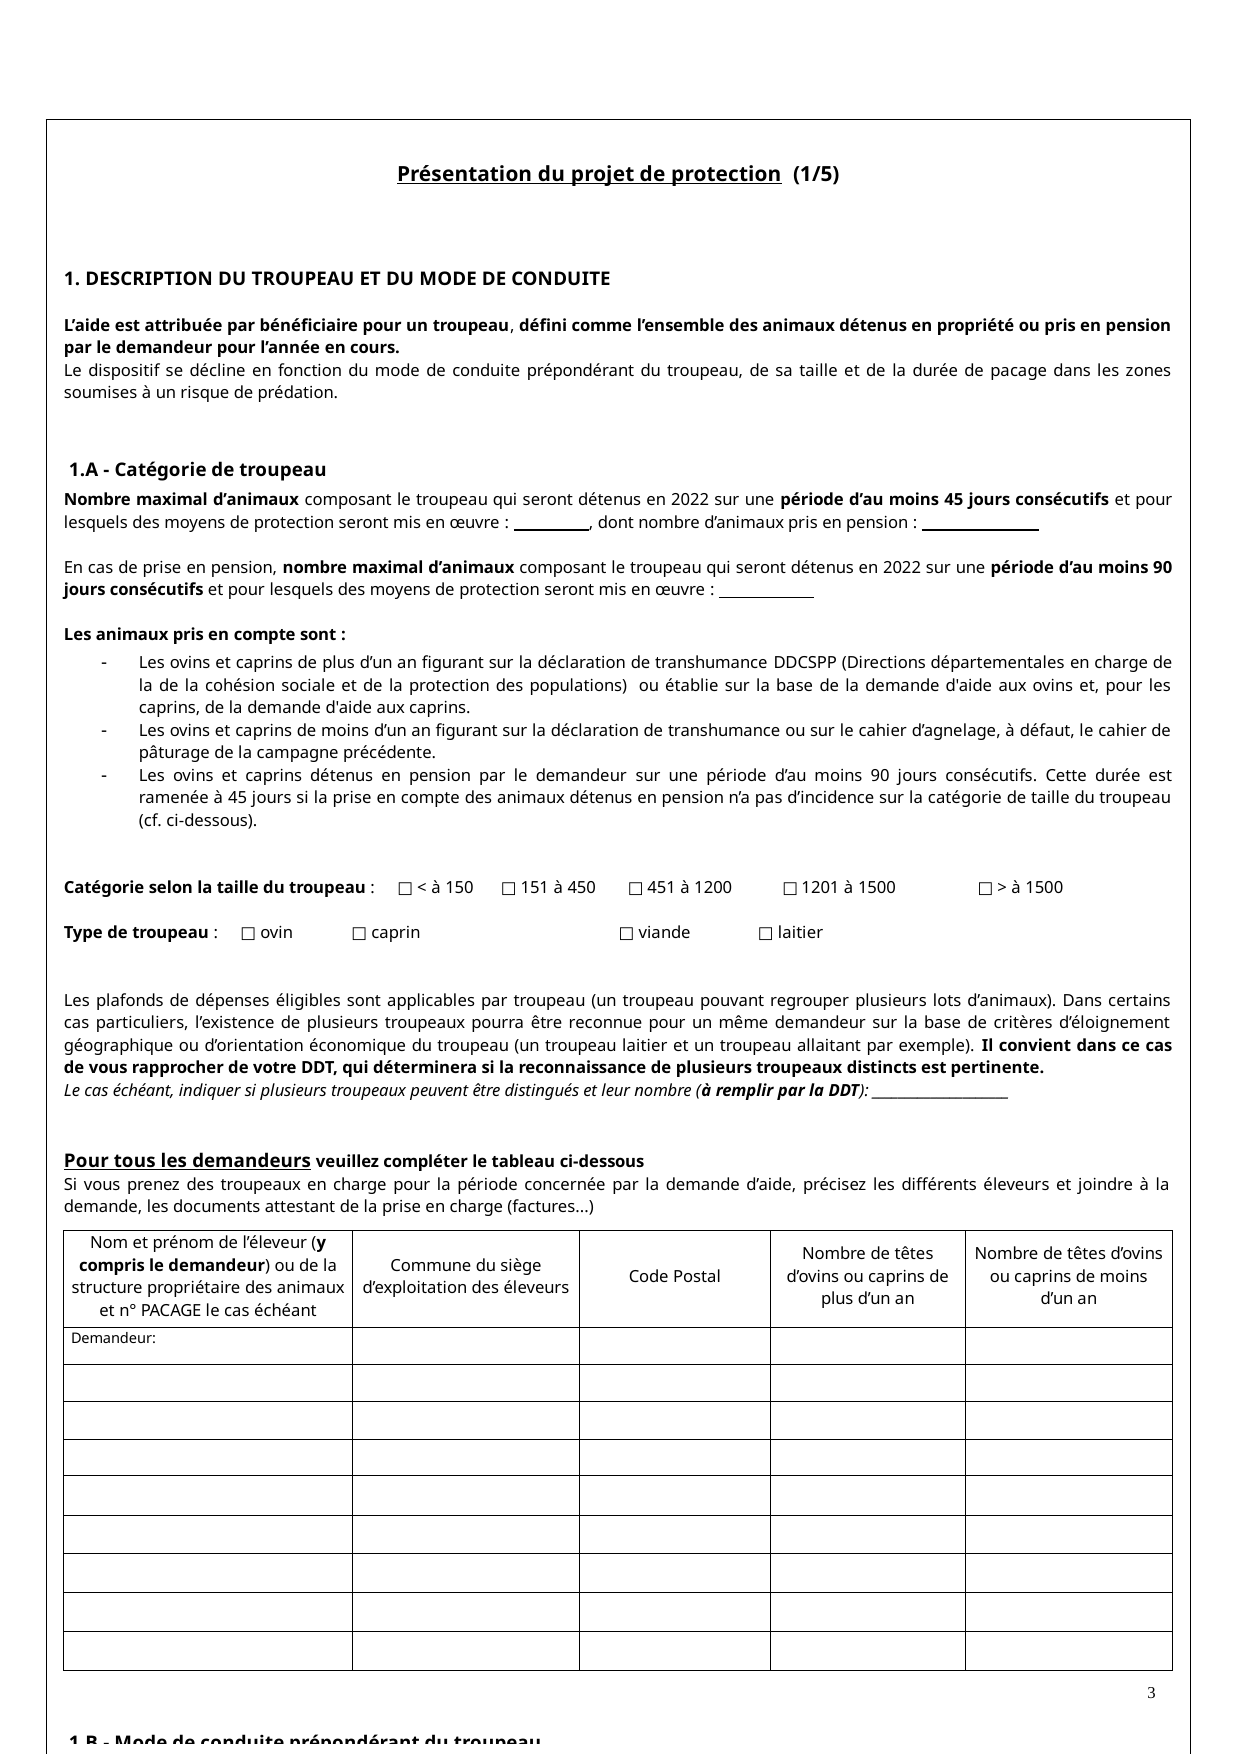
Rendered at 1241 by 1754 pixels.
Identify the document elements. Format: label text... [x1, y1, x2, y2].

text Nombre maximal d’animaux composant le troupeau qui seront détenus en 2022 sur une période d’au moins 45 jours consécutifs et pour lesquels des moyens de protection seront mis en œuvre : , dont nombre d’animaux pris en pension : [64, 488, 1172, 533]
table_cell [771, 1365, 965, 1401]
table_cell [580, 1440, 770, 1474]
table_cell [966, 1516, 1172, 1553]
text 1.A - Catégorie de troupeau [64, 456, 1172, 482]
table_cell [966, 1365, 1172, 1401]
text L’aide est attribuée par bénéficiaire pour un troupeau, défini comme l’ensemble des animaux détenus en propriété ou pris en pension par le demandeur pour l’année en cours. [64, 314, 1172, 359]
table_cell [580, 1516, 770, 1553]
table_cell [353, 1554, 579, 1592]
text Si vous prenez des troupeaux en charge pour la période concernée par la demande d’aide, précisez les différents éleveurs et joindre à la demande, les documents attestant de la prise en charge (factures...) [64, 1172, 1172, 1217]
text 1.B - Mode de conduite prépondérant du troupeau [64, 1729, 1172, 1743]
table_cell [353, 1365, 579, 1401]
table_cell [64, 1632, 352, 1670]
table_cell [353, 1516, 579, 1553]
table_cell [64, 1593, 352, 1631]
table_cell [580, 1402, 770, 1439]
table_cell [580, 1593, 770, 1631]
table_header Nombre de têtes d’ovins ou caprins de moins d’un an [966, 1231, 1172, 1327]
table_cell [771, 1516, 965, 1553]
list Les ovins et caprins de plus d’un an figurant sur la déclaration de transhumance DDCSPP (Directions départementales en charge de la de la cohésion sociale et de la protection des populations) ou établie sur la base de la demande d'aide aux ovins et, pour les caprins, de la demande d'aide aux caprins. [101, 651, 1172, 719]
text En cas de prise en pension, nombre maximal d’animaux composant le troupeau qui seront détenus en 2022 sur une période d’au moins 90 jours consécutifs et pour lesquels des moyens de protection seront mis en œuvre : [64, 556, 1172, 601]
table_cell [64, 1402, 352, 1439]
table_header Nombre de têtes d’ovins ou caprins de plus d’un an [771, 1231, 965, 1327]
table_cell Demandeur: [64, 1328, 352, 1364]
table_cell [64, 1440, 352, 1474]
table_cell [353, 1402, 579, 1439]
table_cell [64, 1554, 352, 1592]
table_cell [353, 1632, 579, 1670]
table_cell [771, 1476, 965, 1515]
table_cell [64, 1365, 352, 1401]
table_cell [966, 1593, 1172, 1631]
text Le cas échéant, indiquer si plusieurs troupeaux peuvent être distingués et leur nombre (à remplir par la DDT): _____________________ [64, 1079, 1172, 1101]
table_cell [771, 1632, 965, 1670]
table_cell [771, 1440, 965, 1474]
table_cell [966, 1328, 1172, 1364]
table_cell [580, 1365, 770, 1401]
text Les plafonds de dépenses éligibles sont applicables par troupeau (un troupeau pouvant regrouper plusieurs lots d’animaux). Dans certains cas particuliers, l’existence de plusieurs troupeaux pourra être reconnue pour un même demandeur sur la base de critères d’éloignement géographique ou d’orientation économique du troupeau (un troupeau laitier et un troupeau allaitant par exemple). Il convient dans ce cas de vous rapprocher de votre DDT, qui déterminera si la reconnaissance de plusieurs troupeaux distincts est pertinente. [64, 989, 1172, 1079]
table_cell [966, 1476, 1172, 1515]
text Le dispositif se décline en fonction du mode de conduite prépondérant du troupeau, de sa taille et de la durée de pacage dans les zones soumises à un risque de prédation. [64, 359, 1172, 404]
table_cell [771, 1402, 965, 1439]
text Type de troupeau : □ ovin □ caprin □ viande □ laitier [64, 921, 1172, 944]
text Présentation du projet de protection (1/5) [64, 158, 1172, 187]
table_cell [580, 1328, 770, 1364]
text Les animaux pris en compte sont : [64, 623, 1172, 646]
table_cell [64, 1476, 352, 1515]
text Pour tous les demandeurs veuillez compléter le tableau ci-dessous [64, 1146, 1172, 1172]
table_cell [353, 1328, 579, 1364]
table_cell [966, 1632, 1172, 1670]
table_cell [771, 1554, 965, 1592]
table_cell [580, 1632, 770, 1670]
table_cell [771, 1328, 965, 1364]
table_cell [580, 1476, 770, 1515]
table_cell [64, 1516, 352, 1553]
table_cell [353, 1593, 579, 1631]
table_cell [966, 1440, 1172, 1474]
table_cell [580, 1554, 770, 1592]
table_header Commune du siège d’exploitation des éleveurs [353, 1231, 579, 1327]
list Les ovins et caprins détenus en pension par le demandeur sur une période d’au moins 90 jours consécutifs. Cette durée est ramenée à 45 jours si la prise en compte des animaux détenus en pension n’a pas d’incidence sur la catégorie de taille du troupeau (cf. ci-dessous). [101, 764, 1172, 831]
table_cell [966, 1554, 1172, 1592]
table_cell [353, 1440, 579, 1474]
table_cell [353, 1476, 579, 1515]
table_header Code Postal [580, 1231, 770, 1327]
table_header Nom et prénom de l’éleveur (y compris le demandeur) ou de la structure propriétaire des animaux et n° PACAGE le cas échéant [64, 1231, 352, 1327]
table_cell [771, 1593, 965, 1631]
list Les ovins et caprins de moins d’un an figurant sur la déclaration de transhumance ou sur le cahier d’agnelage, à défaut, le cahier de pâturage de la campagne précédente. [101, 719, 1172, 764]
table_cell [966, 1402, 1172, 1439]
text 1. DESCRIPTION DU TROUPEAU ET DU MODE DE CONDUITE [64, 265, 1172, 291]
text Catégorie selon la taille du troupeau : □ < à 150 □ 151 à 450 □ 451 à 1200 □ 1201 à 1500 □ > à 1500 [64, 876, 1172, 899]
